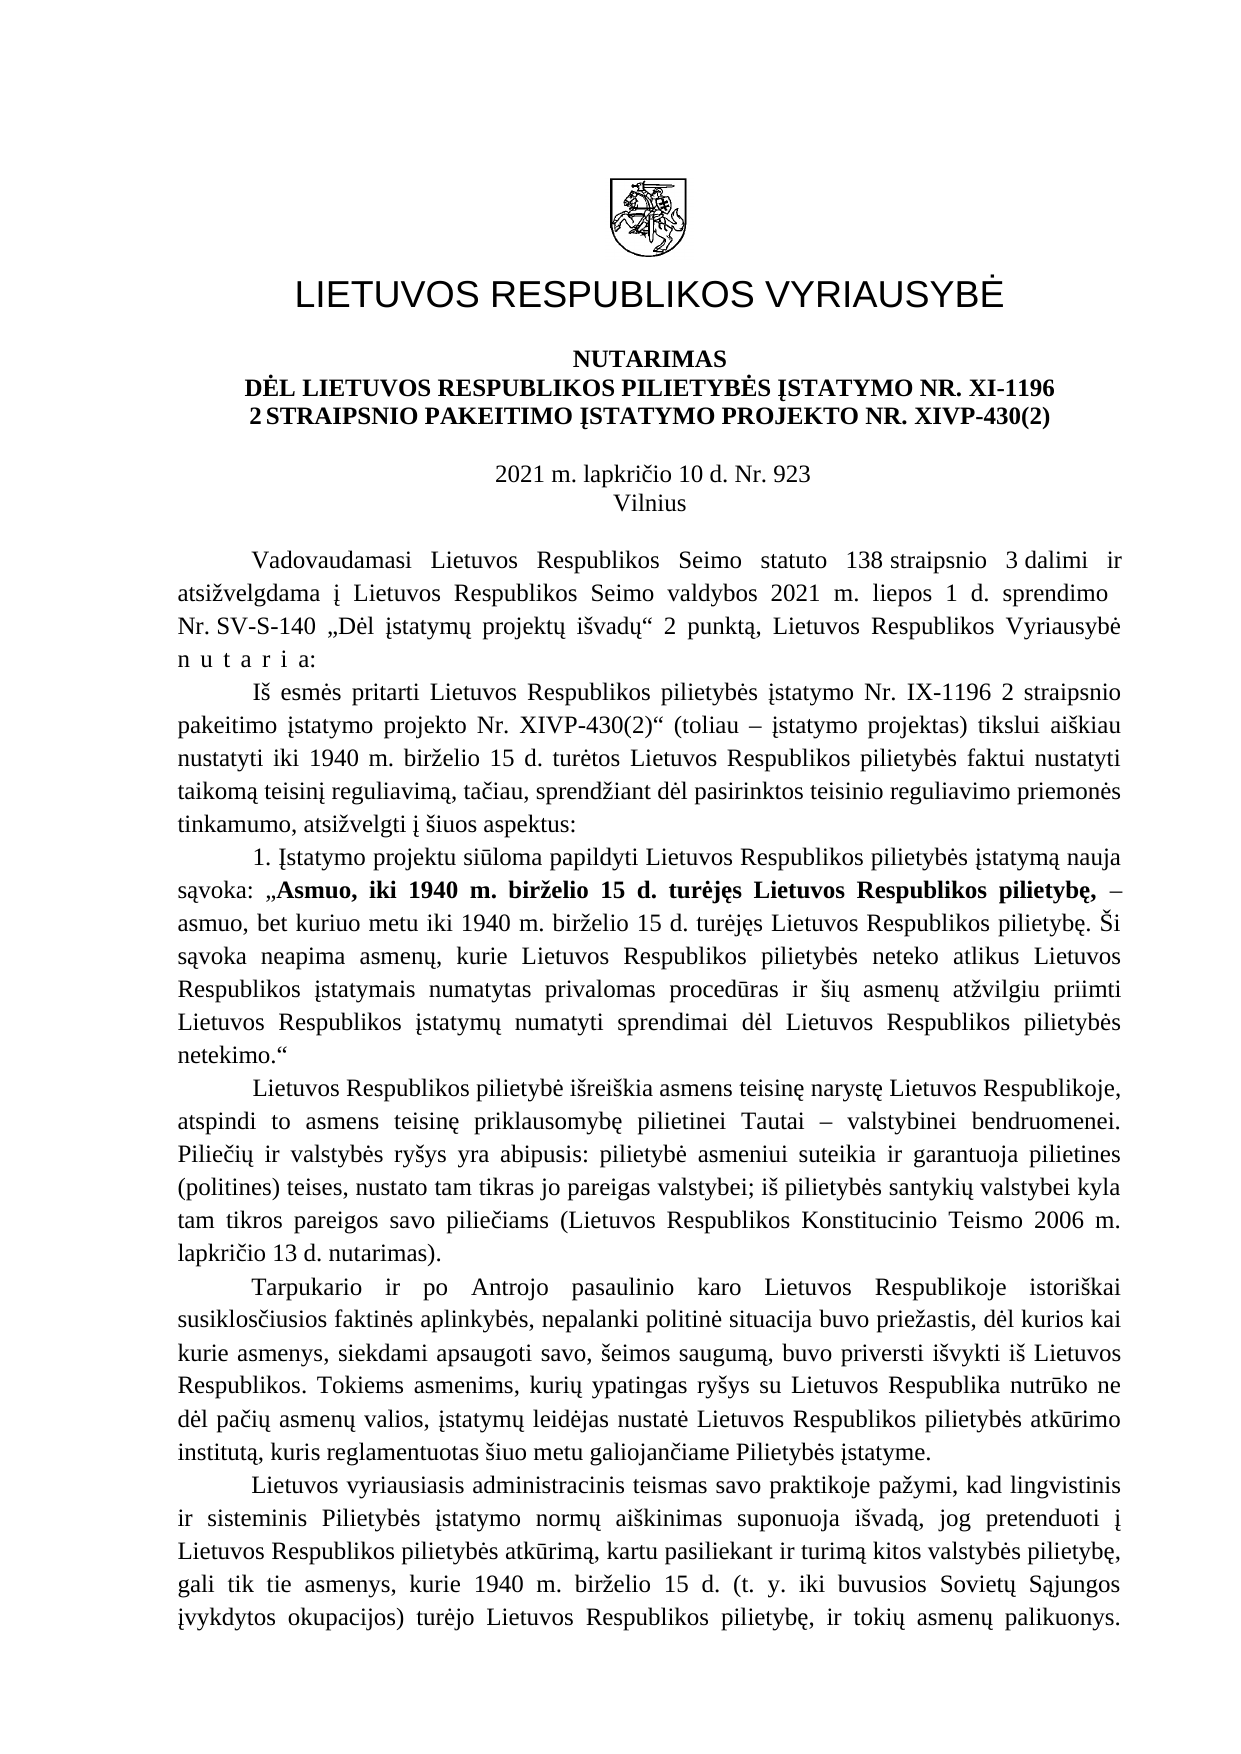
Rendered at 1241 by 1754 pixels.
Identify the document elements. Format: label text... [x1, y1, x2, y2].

text Lietuvos Respublikos Vyriausybė [177, 272, 1122, 315]
text Iš esmės pritarti Lietuvos Respublikos pilietybės įstatymo Nr. IX-1196 2 straipsnio pakeitimo įstatymo projekto Nr. XIVP-430(2)“ (toliau – įstatymo projektas) tikslui aiškiau nustatyti iki 1940 m. birželio 15 d. turėtos Lietuvos Respublikos pilietybės faktui nustatyti taikomą teisinį reguliavimą, tačiau, sprendžiant dėl pasirinktos teisinio reguliavimo priemonės tinkamumo, atsižvelgti į šiuos aspektus: [177, 677, 1122, 838]
text DĖL LIETUVOS RESPUBLIKOS PILIETYBĖS ĮSTATYMO NR. XI-1196 2 STRAIPSNIO PAKEITIMO ĮSTATYMO PROJEKTO NR. XIVP-430(2) [177, 373, 1122, 430]
text Tarpukario ir po Antrojo pasaulinio karo Lietuvos Respublikoje istoriškai susiklosčiusios faktinės aplinkybės, nepalanki politinė situacija buvo priežastis, dėl kurios kai kurie asmenys, siekdami apsaugoti savo, šeimos saugumą, buvo priversti išvykti iš Lietuvos Respublikos. Tokiems asmenims, kurių ypatingas ryšys su Lietuvos Respublika nutrūko ne dėl pačių asmenų valios, įstatymų leidėjas nustatė Lietuvos Respublikos pilietybės atkūrimo institutą, kuris reglamentuotas šiuo metu galiojančiame Pilietybės įstatyme. [177, 1272, 1122, 1465]
text 2021 m. lapkričio 10 d. Nr. 923 [177, 459, 1122, 488]
text Vadovaudamasi Lietuvos Respublikos Seimo statuto 138 straipsnio 3 dalimi ir atsižvelgdama į Lietuvos Respublikos Seimo valdybos 2021 m. liepos 1 d. sprendimo Nr. SV-S-140 „Dėl įstatymų projektų išvadų“ 2 punktą, Lietuvos Respublikos Vyriausybė nutaria: [177, 545, 1122, 673]
text Vilnius [177, 488, 1122, 516]
text Lietuvos Respublikos pilietybė išreiškia asmens teisinę narystę Lietuvos Respublikoje, atspindi to asmens teisinę priklausomybę pilietinei Tautai – valstybinei bendruomenei. Piliečių ir valstybės ryšys yra abipusis: pilietybė asmeniui suteikia ir garantuoja pilietines (politines) teises, nustato tam tikras jo pareigas valstybei; iš pilietybės santykių valstybei kyla tam tikros pareigos savo piliečiams (Lietuvos Respublikos Konstitucinio Teismo 2006 m. lapkričio 13 d. nutarimas). [177, 1073, 1122, 1267]
text nutarimas [177, 344, 1122, 373]
text Lietuvos vyriausiasis administracinis teismas savo praktikoje pažymi, kad lingvistinis ir sisteminis Pilietybės įstatymo normų aiškinimas suponuoja išvadą, jog pretenduoti į Lietuvos Respublikos pilietybės atkūrimą, kartu pasiliekant ir turimą kitos valstybės pilietybę, gali tik tie asmenys, kurie 1940 m. birželio 15 d. (t. y. iki buvusios Sovietų Sąjungos įvykdytos okupacijos) turėjo Lietuvos Respublikos pilietybę, ir tokių asmenų palikuonys. [177, 1470, 1122, 1631]
text 1. Įstatymo projektu siūloma papildyti Lietuvos Respublikos pilietybės įstatymą nauja sąvoka: „Asmuo, iki 1940 m. birželio 15 d. turėjęs Lietuvos Respublikos pilietybę, – asmuo, bet kuriuo metu iki 1940 m. birželio 15 d. turėjęs Lietuvos Respublikos pilietybę. Ši sąvoka neapima asmenų, kurie Lietuvos Respublikos pilietybės neteko atlikus Lietuvos Respublikos įstatymais numatytas privalomas procedūras ir šių asmenų atžvilgiu priimti Lietuvos Respublikos įstatymų numatyti sprendimai dėl Lietuvos Respublikos pilietybės netekimo.“ [177, 842, 1122, 1069]
